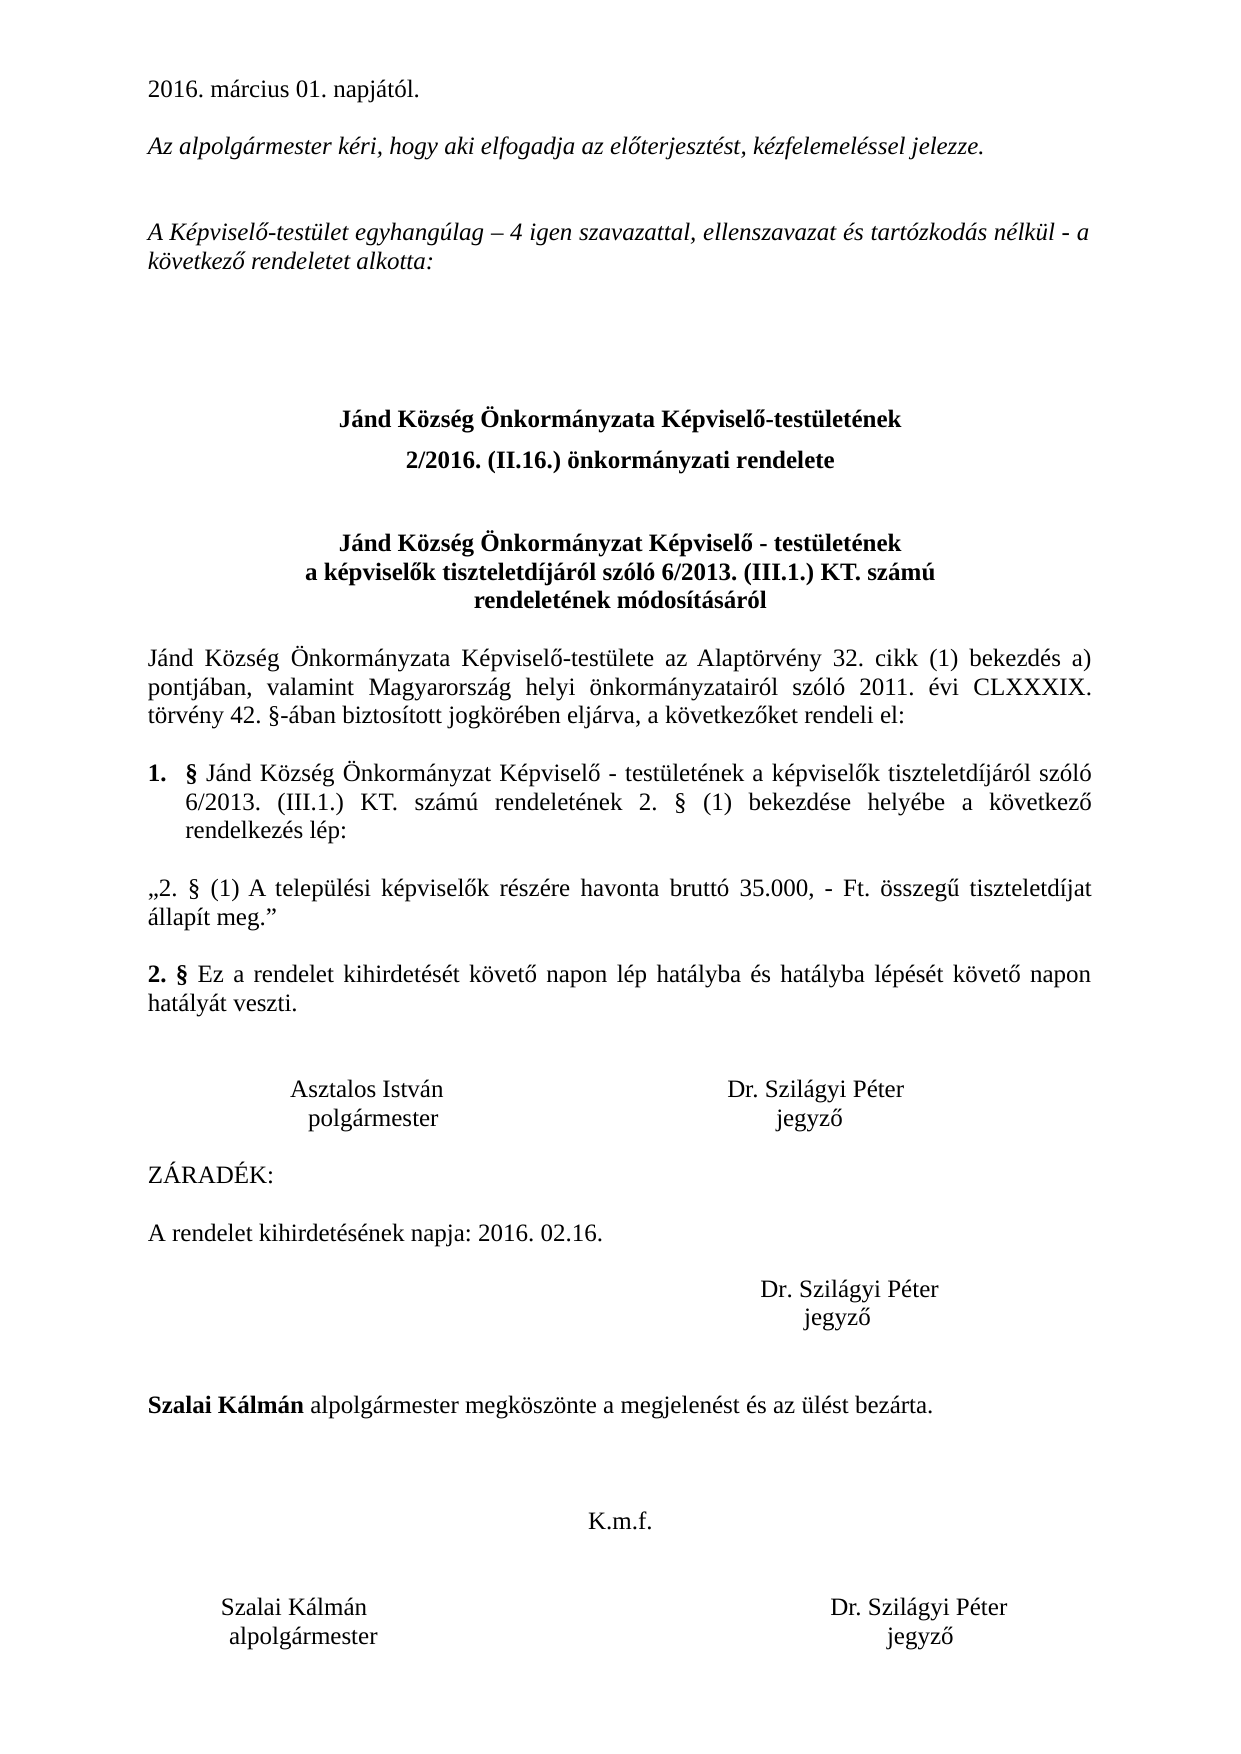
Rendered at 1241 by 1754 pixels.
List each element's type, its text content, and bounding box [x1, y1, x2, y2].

text 2016. március 01. napjától. [148, 74, 1093, 102]
text Szalai Kálmán Dr. Szilágyi Péter [148, 1592, 1093, 1621]
text K.m.f. [148, 1506, 1093, 1535]
text ZÁRADÉK: [148, 1161, 1045, 1189]
text „2. § (1) A települési képviselők részére havonta bruttó 35.000, - Ft. összegű tiszteletdíjat állapít meg.” [148, 873, 1093, 931]
text Jánd Község Önkormányzat Képviselő - testületének [148, 528, 1093, 557]
text Dr. Szilágyi Péter [148, 1274, 1093, 1302]
text 2. § Ez a rendelet kihirdetését követő napon lép hatályba és hatályba lépését követő napon hatályát veszti. [148, 959, 1093, 1017]
text A rendelet kihirdetésének napja: 2016. 02.16. [148, 1218, 1093, 1247]
text A Képviselő-testület egyhangúlag – 4 igen szavazattal, ellenszavazat és tartózkodás nélkül - a következő rendeletet alkotta: [148, 217, 1093, 275]
text Jánd Község Önkormányzata Képviselő-testületének [148, 404, 1093, 433]
text Az alpolgármester kéri, hogy aki elfogadja az előterjesztést, kézfelemeléssel jelezze. [148, 131, 1093, 160]
list § Jánd Község Önkormányzat Képviselő - testületének a képviselők tiszteletdíjáról szóló 6/2013. (III.1.) KT. számú rendeletének 2. § (1) bekezdése helyébe a következő rendelkezés lép: [148, 758, 1093, 844]
text rendeletének módosításáról [148, 586, 1093, 614]
text alpolgármester jegyző [148, 1621, 1093, 1650]
text Jánd Község Önkormányzata Képviselő-testülete az Alaptörvény 32. cikk (1) bekezdés a) pontjában, valamint Magyarország helyi önkormányzatairól szóló 2011. évi CLXXXIX. törvény 42. §-ában biztosított jogkörében eljárva, a következőket rendeli el: [148, 643, 1093, 729]
text polgármester jegyző [148, 1103, 1093, 1132]
text Asztalos István Dr. Szilágyi Péter [148, 1074, 1093, 1103]
list Szalai Kálmán alpolgármester megköszönte a megjelenést és az ülést bezárta. [148, 1389, 1093, 1420]
text jegyző [148, 1302, 1093, 1331]
text 2/2016. (II.16.) önkormányzati rendelete [148, 446, 1093, 474]
text a képviselők tiszteletdíjáról szóló 6/2013. (III.1.) KT. számú [148, 557, 1093, 586]
